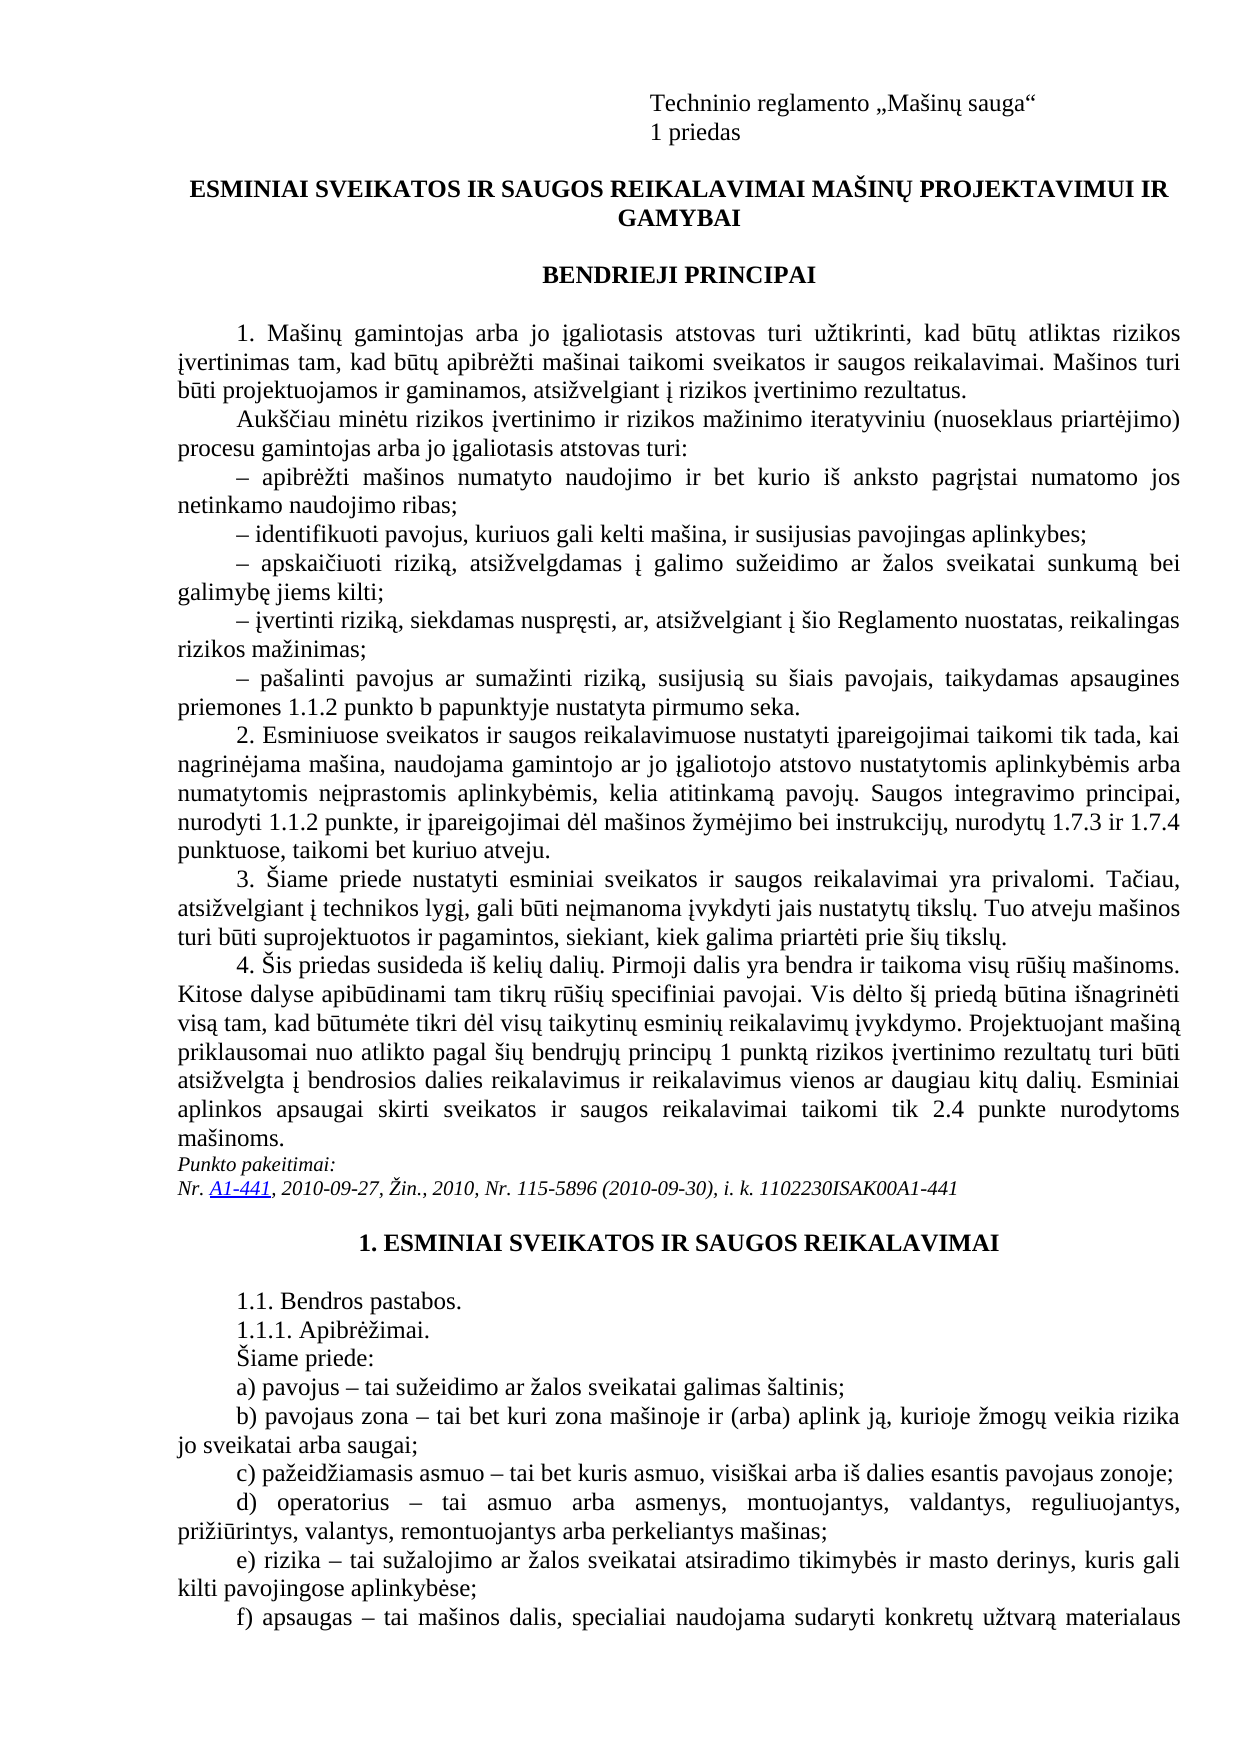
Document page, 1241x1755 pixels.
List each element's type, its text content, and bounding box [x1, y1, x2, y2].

text 1.1. Bendros pastabos. [177, 1286, 1181, 1315]
text – apskaičiuoti riziką, atsižvelgdamas į galimo sužeidimo ar žalos sveikatai sunkumą bei galimybę jiems kilti; [177, 548, 1181, 605]
text c) pažeidžiamasis asmuo – tai bet kuris asmuo, visiškai arba iš dalies esantis pavojaus zonoje; [177, 1458, 1181, 1487]
text – identifikuoti pavojus, kuriuos gali kelti mašina, ir susijusias pavojingas aplinkybes; [177, 519, 1181, 548]
text e) rizika – tai sužalojimo ar žalos sveikatai atsiradimo tikimybės ir masto derinys, kuris gali kilti pavojingose aplinkybėse; [177, 1545, 1181, 1602]
text ESMINIAI SVEIKATOS IR SAUGOS REIKALAVIMAI MAŠINŲ PROJEKTAVIMUI IR GAMYBAI [177, 174, 1181, 232]
text 4. Šis priedas susideda iš kelių dalių. Pirmoji dalis yra bendra ir taikoma visų rūšių mašinoms. Kitose dalyse apibūdinami tam tikrų rūšių specifiniai pavojai. Vis dėlto šį priedą būtina išnagrinėti visą tam, kad būtumėte tikri dėl visų taikytinų esminių reikalavimų įvykdymo. Projektuojant mašiną priklausomai nuo atlikto pagal šių bendrųjų principų 1 punktą rizikos įvertinimo rezultatų turi būti atsižvelgta į bendrosios dalies reikalavimus ir reikalavimus vienos ar daugiau kitų dalių. Esminiai aplinkos apsaugai skirti sveikatos ir saugos reikalavimai taikomi tik 2.4 punkte nurodytoms mašinoms. [177, 950, 1181, 1152]
text BENDRIEJI PRINCIPAI [177, 260, 1181, 289]
text Techninio reglamento „Mašinų sauga“ [649, 88, 1181, 117]
text 1 priedas [649, 117, 1181, 145]
text 1.1.1. Apibrėžimai. [177, 1315, 1181, 1343]
text a) pavojus – tai sužeidimo ar žalos sveikatai galimas šaltinis; [177, 1372, 1181, 1401]
text 3. Šiame priede nustatyti esminiai sveikatos ir saugos reikalavimai yra privalomi. Tačiau, atsižvelgiant į technikos lygį, gali būti neįmanoma įvykdyti jais nustatytų tikslų. Tuo atveju mašinos turi būti suprojektuotos ir pagamintos, siekiant, kiek galima priartėti prie šių tikslų. [177, 864, 1181, 950]
text – pašalinti pavojus ar sumažinti riziką, susijusią su šiais pavojais, taikydamas apsaugines priemones 1.1.2 punkto b papunktyje nustatyta pirmumo seka. [177, 663, 1181, 720]
text f) apsaugas – tai mašinos dalis, specialiai naudojama sudaryti konkretų užtvarą materialaus [177, 1602, 1181, 1631]
text Šiame priede: [177, 1343, 1181, 1372]
text Aukščiau minėtu rizikos įvertinimo ir rizikos mažinimo iteratyviniu (nuoseklaus priartėjimo) procesu gamintojas arba jo įgaliotasis atstovas turi: [177, 404, 1181, 462]
text 2. Esminiuose sveikatos ir saugos reikalavimuose nustatyti įpareigojimai taikomi tik tada, kai nagrinėjama mašina, naudojama gamintojo ar jo įgaliotojo atstovo nustatytomis aplinkybėmis arba numatytomis neįprastomis aplinkybėmis, kelia atitinkamą pavojų. Saugos integravimo principai, nurodyti 1.1.2 punkte, ir įpareigojimai dėl mašinos žymėjimo bei instrukcijų, nurodytų 1.7.3 ir 1.7.4 punktuose, taikomi bet kuriuo atveju. [177, 720, 1181, 864]
text d) operatorius – tai asmuo arba asmenys, montuojantys, valdantys, reguliuojantys, prižiūrintys, valantys, remontuojantys arba perkeliantys mašinas; [177, 1487, 1181, 1545]
text – įvertinti riziką, siekdamas nuspręsti, ar, atsižvelgiant į šio Reglamento nuostatas, reikalingas rizikos mažinimas; [177, 605, 1181, 663]
text 1. ESMINIAI SVEIKATOS IR SAUGOS REIKALAVIMAI [177, 1228, 1181, 1257]
text Punkto pakeitimai: [177, 1152, 1181, 1176]
text Nr. A1-441, 2010-09-27, Žin., 2010, Nr. 115-5896 (2010-09-30), i. k. 1102230ISAK00A1-441 [177, 1176, 1181, 1200]
text – apibrėžti mašinos numatyto naudojimo ir bet kurio iš anksto pagrįstai numatomo jos netinkamo naudojimo ribas; [177, 462, 1181, 519]
text 1. Mašinų gamintojas arba jo įgaliotasis atstovas turi užtikrinti, kad būtų atliktas rizikos įvertinimas tam, kad būtų apibrėžti mašinai taikomi sveikatos ir saugos reikalavimai. Mašinos turi būti projektuojamos ir gaminamos, atsižvelgiant į rizikos įvertinimo rezultatus. [177, 318, 1181, 404]
text b) pavojaus zona – tai bet kuri zona mašinoje ir (arba) aplink ją, kurioje žmogų veikia rizika jo sveikatai arba saugai; [177, 1401, 1181, 1458]
